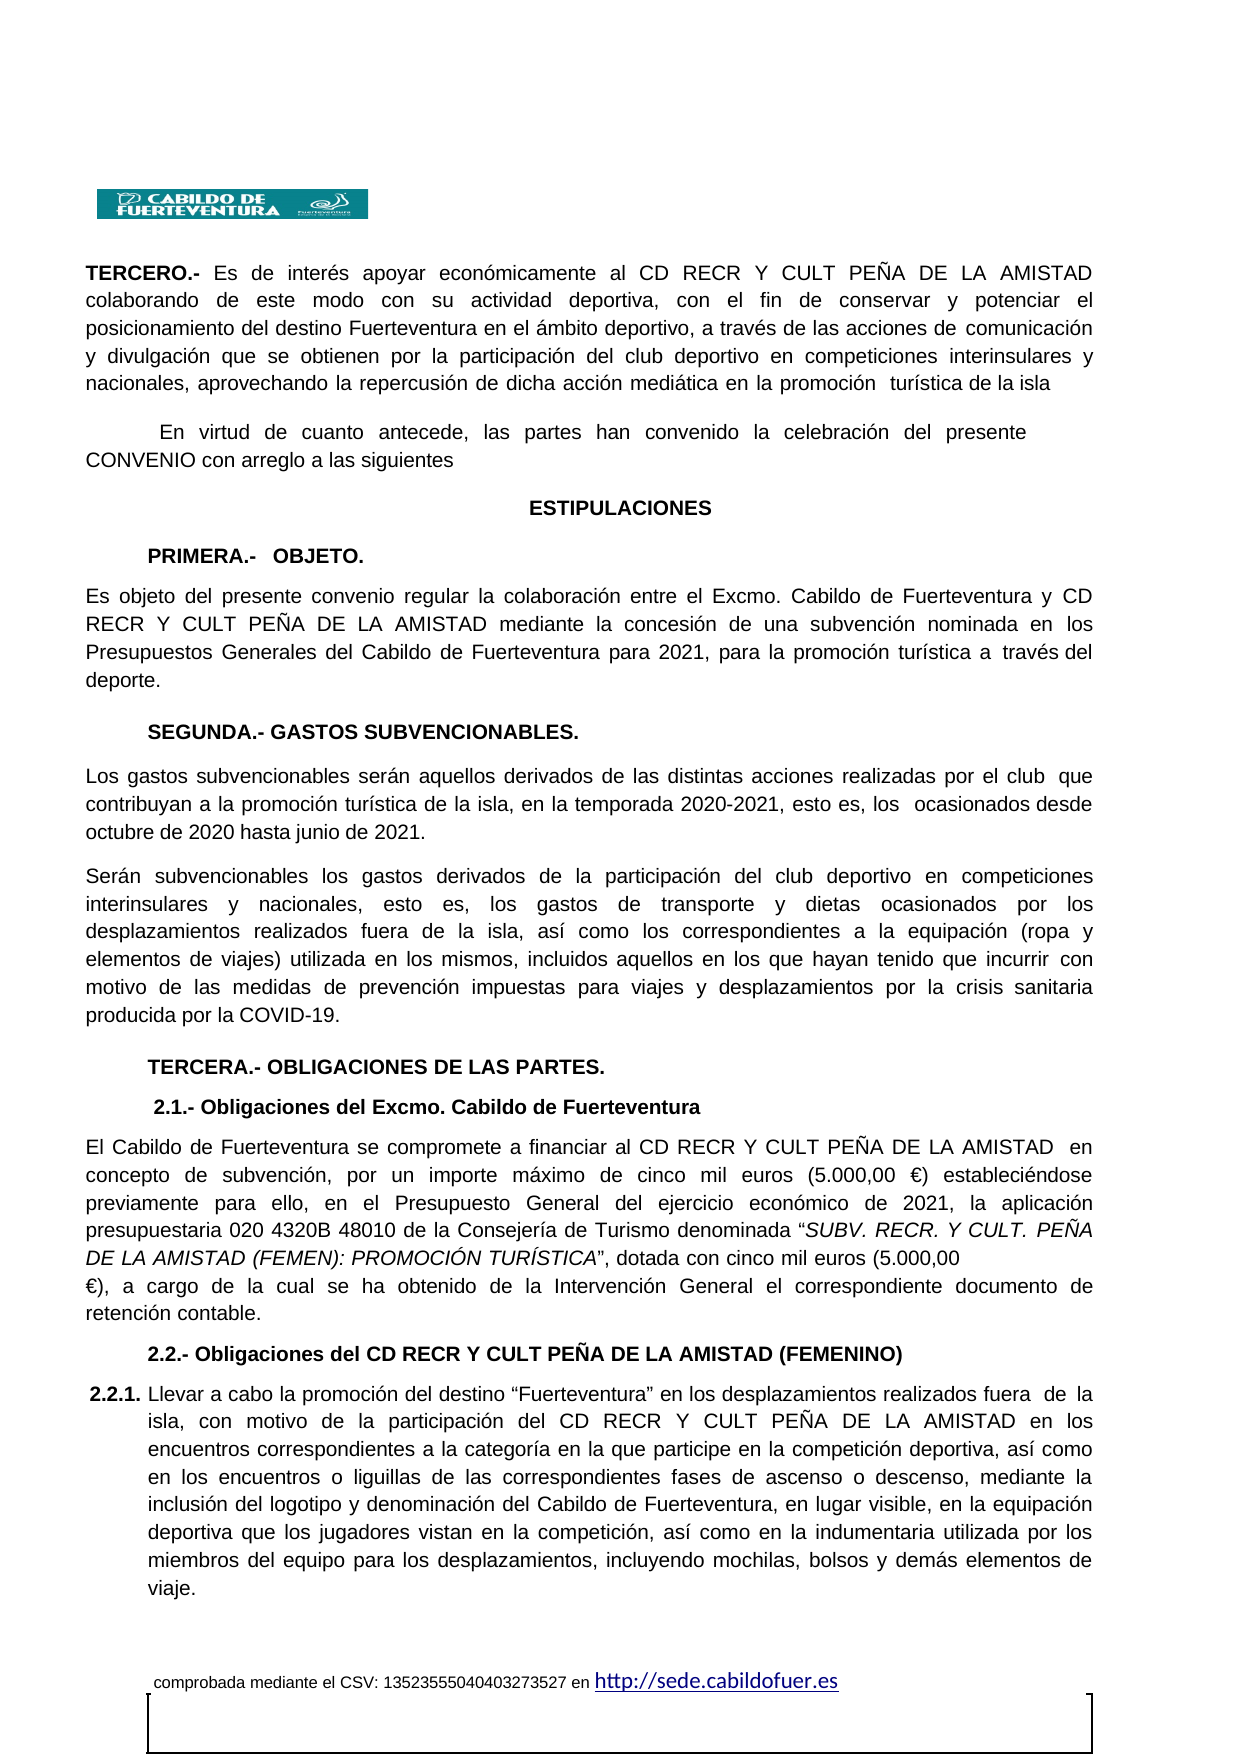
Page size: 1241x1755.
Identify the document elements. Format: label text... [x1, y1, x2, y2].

list Llevar a cabo la promoción del destino “Fuerteventura” en los desplazamientos realizados fuera de la isla, con motivo de la participación del CD RECR Y CULT PEÑA DE LA AMISTAD en los encuentros correspondientes a la categoría en la que participe en la competición deportiva, así como en los encuentros o liguillas de las correspondientes fases de ascenso o descenso, mediante la inclusión del logotipo y denominación del Cabildo de Fuerteventura, en lugar visible, en la equipación deportiva que los jugadores vistan en la competición, así como en la indumentaria utilizada por los miembros del equipo para los desplazamientos, incluyendo mochilas, bolsos y demás elementos de viaje. [89, 1381, 1093, 1599]
text Los gastos subvencionables serán aquellos derivados de las distintas acciones realizadas por el club que contribuyan a la promoción turística de la isla, en la temporada 2020-2021, esto es, los ocasionados desde octubre de 2020 hasta junio de 2021. [85, 764, 1093, 844]
text Es objeto del presente convenio regular la colaboración entre el Excmo. Cabildo de Fuerteventura y CD RECR Y CULT PEÑA DE LA AMISTAD mediante la concesión de una subvención nominada en los Presupuestos Generales del Cabildo de Fuerteventura para 2021, para la promoción turística a través del deporte. [85, 584, 1093, 691]
text 2.1.- Obligaciones del Excmo. Cabildo de Fuerteventura [153, 1095, 1107, 1119]
text El Cabildo de Fuerteventura se compromete a financiar al CD RECR Y CULT PEÑA DE LA AMISTAD en concepto de subvención, por un importe máximo de cinco mil euros (5.000,00 €) estableciéndose previamente para ello, en el Presupuesto General del ejercicio económico de 2021, la aplicación presupuestaria 020 4320B 48010 de la Consejería de Turismo denominada “SUBV. RECR. Y CULT. PEÑA DE LA AMISTAD (FEMEN): PROMOCIÓN TURÍSTICA”, dotada con cinco mil euros (5.000,00 [85, 1135, 1093, 1270]
subtitle ESTIPULACIONES [133, 496, 1107, 520]
subtitle TERCERA.- OBLIGACIONES DE LAS PARTES. [147, 1055, 1107, 1079]
text TERCERO.- Es de interés apoyar económicamente al CD RECR Y CULT PEÑA DE LA AMISTAD colaborando de este modo con su actividad deportiva, con el fin de conservar y potenciar el posicionamiento del destino Fuerteventura en el ámbito deportivo, a través de las acciones de comunicación y divulgación que se obtienen por la participación del club deportivo en competiciones interinsulares y nacionales, aprovechando la repercusión de dicha acción mediática en la promoción turística de la isla [85, 260, 1093, 395]
subtitle 2.2.- Obligaciones del CD RECR Y CULT PEÑA DE LA AMISTAD (FEMENINO) [147, 1341, 1107, 1365]
text En virtud de cuanto antecede, las partes han convenido la celebración del presente CONVENIO con arreglo a las siguientes [85, 420, 1093, 471]
text PRIMERA.- OBJETO. [147, 544, 1107, 568]
text €), a cargo de la cual se ha obtenido de la Intervención General el correspondiente documento de retención contable. [85, 1273, 1093, 1325]
text Serán subvencionables los gastos derivados de la participación del club deportivo en competiciones interinsulares y nacionales, esto es, los gastos de transporte y dietas ocasionados por los desplazamientos realizados fuera de la isla, así como los correspondientes a la equipación (ropa y elementos de viajes) utilizada en los mismos, incluidos aquellos en los que hayan tenido que incurrir con motivo de las medidas de prevención impuestas para viajes y desplazamientos por la crisis sanitaria producida por la COVID-19. [85, 864, 1093, 1026]
subtitle SEGUNDA.- GASTOS SUBVENCIONABLES. [147, 720, 1107, 744]
picture [97, 189, 369, 219]
